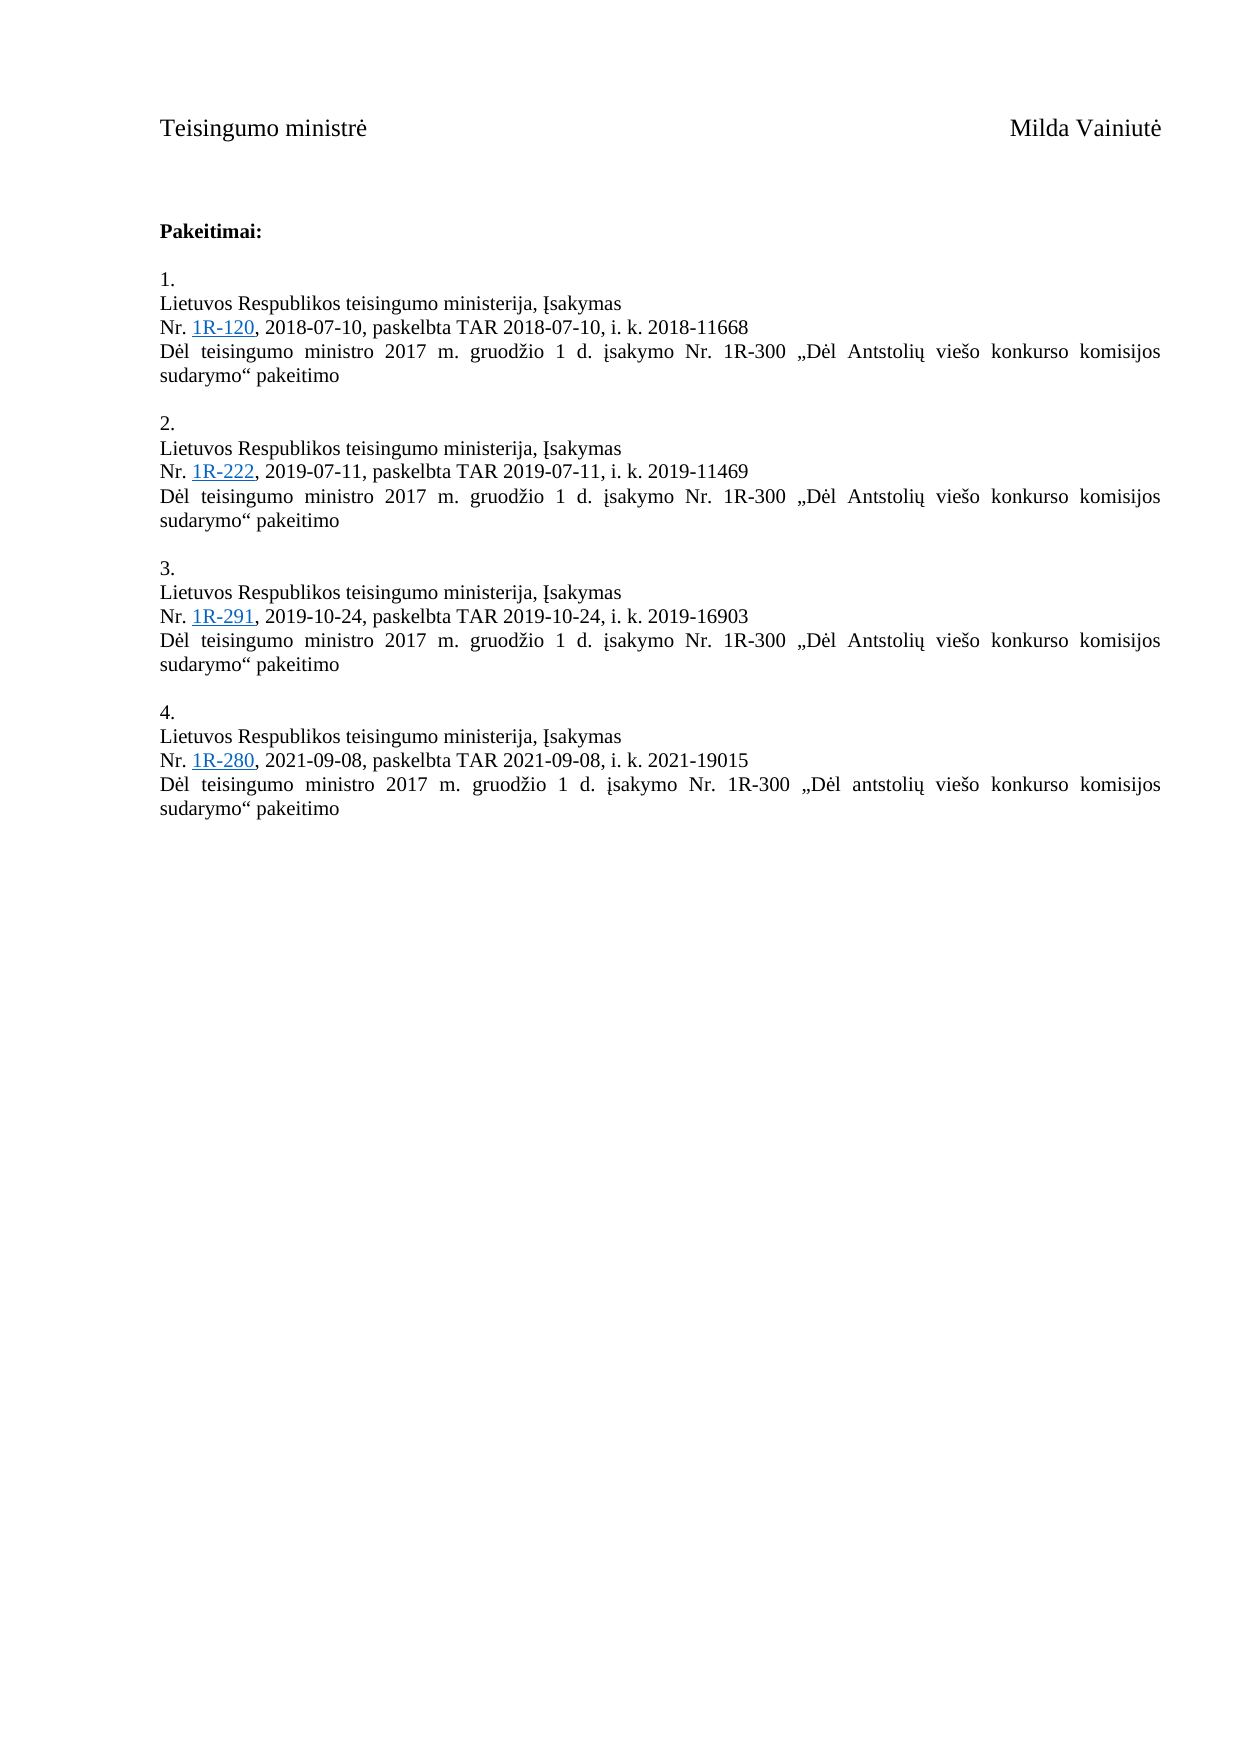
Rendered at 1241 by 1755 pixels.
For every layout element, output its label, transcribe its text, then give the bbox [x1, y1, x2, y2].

text 1. [159, 267, 1162, 291]
text Nr. 1R-280, 2021-09-08, paskelbta TAR 2021-09-08, i. k. 2021-19015 [159, 748, 1162, 772]
text Dėl teisingumo ministro 2017 m. gruodžio 1 d. įsakymo Nr. 1R-300 „Dėl Antstolių viešo konkurso komisijos sudarymo“ pakeitimo [159, 483, 1162, 532]
text Lietuvos Respublikos teisingumo ministerija, Įsakymas [159, 580, 1162, 604]
text Teisingumo ministrė Milda Vainiutė [159, 113, 1162, 142]
text Pakeitimai: [159, 219, 1162, 243]
text Nr. 1R-222, 2019-07-11, paskelbta TAR 2019-07-11, i. k. 2019-11469 [159, 459, 1162, 483]
text Lietuvos Respublikos teisingumo ministerija, Įsakymas [159, 291, 1162, 315]
text 4. [159, 700, 1162, 724]
text Dėl teisingumo ministro 2017 m. gruodžio 1 d. įsakymo Nr. 1R-300 „Dėl Antstolių viešo konkurso komisijos sudarymo“ pakeitimo [159, 628, 1162, 676]
text 2. [159, 411, 1162, 435]
text Nr. 1R-120, 2018-07-10, paskelbta TAR 2018-07-10, i. k. 2018-11668 [159, 315, 1162, 339]
text Dėl teisingumo ministro 2017 m. gruodžio 1 d. įsakymo Nr. 1R-300 „Dėl Antstolių viešo konkurso komisijos sudarymo“ pakeitimo [159, 339, 1162, 387]
text Lietuvos Respublikos teisingumo ministerija, Įsakymas [159, 435, 1162, 459]
text 3. [159, 556, 1162, 580]
text Lietuvos Respublikos teisingumo ministerija, Įsakymas [159, 724, 1162, 748]
text Dėl teisingumo ministro 2017 m. gruodžio 1 d. įsakymo Nr. 1R-300 „Dėl antstolių viešo konkurso komisijos sudarymo“ pakeitimo [159, 772, 1162, 820]
text Nr. 1R-291, 2019-10-24, paskelbta TAR 2019-10-24, i. k. 2019-16903 [159, 604, 1162, 628]
